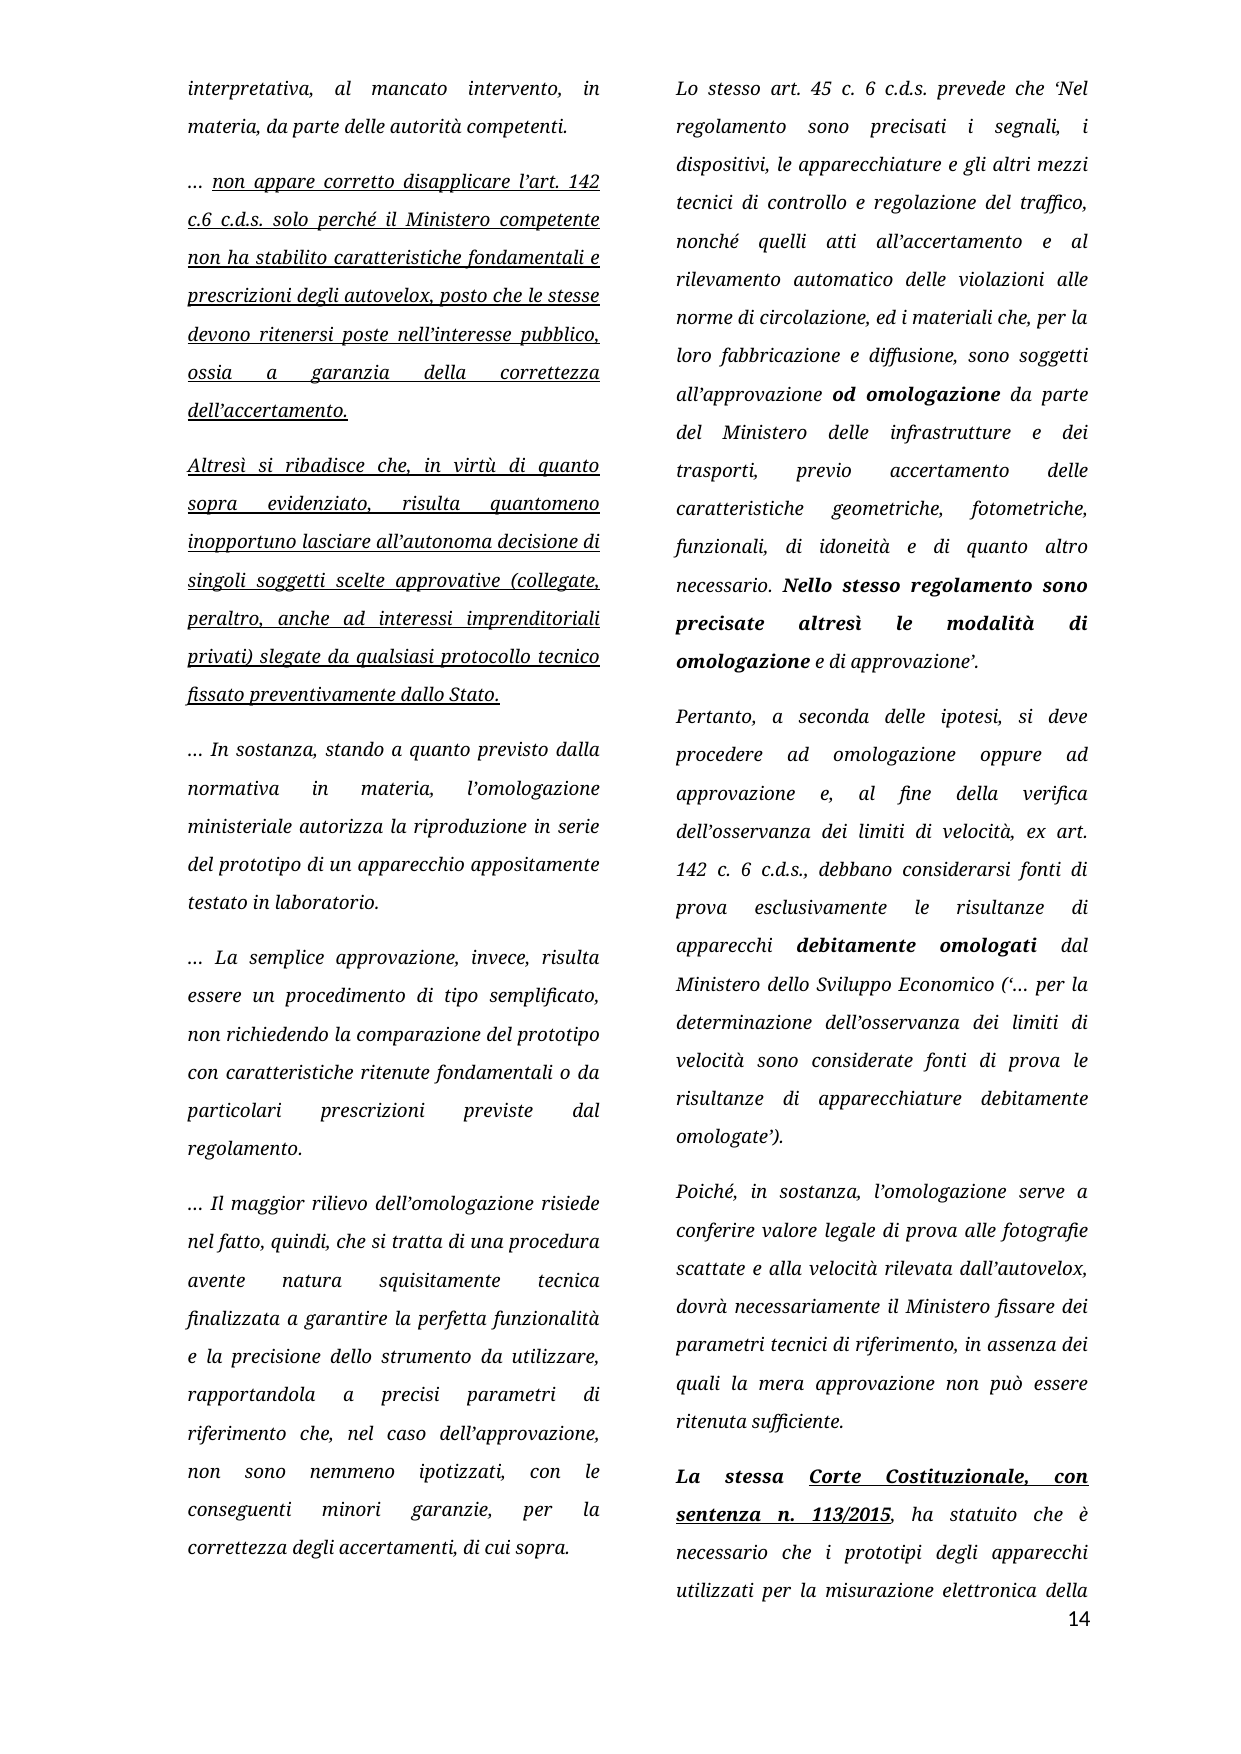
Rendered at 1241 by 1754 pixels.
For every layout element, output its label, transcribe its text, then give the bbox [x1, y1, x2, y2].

text interpretativa, al mancato intervento, in materia, da parte delle autorità competenti. [187, 75, 602, 139]
text … La semplice approvazione, invece, risulta essere un procedimento di tipo semplificato, non richiedendo la comparazione del prototipo con caratteristiche ritenute fondamentali o da particolari prescrizioni previste dal regolamento. [187, 944, 602, 1161]
text … non appare corretto disapplicare l’art. 142 c.6 c.d.s. solo perché il Ministero competente non ha stabilito caratteristiche fondamentali e prescrizioni degli autovelox, posto che le stesse devono ritenersi poste nell’interesse pubblico, ossia a garanzia della correttezza dell’accertamento. [187, 168, 602, 423]
text Poiché, in sostanza, l’omologazione serve a conferire valore legale di prova alle fotografie scattate e alla velocità rilevata dall’autovelox, dovrà necessariamente il Ministero fissare dei parametri tecnici di riferimento, in assenza dei quali la mera approvazione non può essere ritenuta sufficiente. [676, 1179, 1090, 1434]
text … In sostanza, stando a quanto previsto dalla normativa in materia, l’omologazione ministeriale autorizza la riproduzione in serie del prototipo di un apparecchio appositamente testato in laboratorio. [187, 737, 602, 915]
text … Il maggior rilievo dell’omologazione risiede nel fatto, quindi, che si tratta di una procedura avente natura squisitamente tecnica finalizzata a garantire la perfetta funzionalità e la precisione dello strumento da utilizzare, rapportandola a precisi parametri di riferimento che, nel caso dell’approvazione, non sono nemmeno ipotizzati, con le conseguenti minori garanzie, per la correttezza degli accertamenti, di cui sopra. [187, 1191, 602, 1560]
text Altresì si ribadisce che, in virtù di quanto sopra evidenziato, risulta quantomeno inopportuno lasciare all’autonoma decisione di singoli soggetti scelte approvative (collegate, peraltro, anche ad interessi imprenditoriali privati) slegate da qualsiasi protocollo tecnico fissato preventivamente dallo Stato. [187, 452, 602, 707]
text Lo stesso art. 45 c. 6 c.d.s. prevede che ‘Nel regolamento sono precisati i segnali, i dispositivi, le apparecchiature e gli altri mezzi tecnici di controllo e regolazione del traffico, nonché quelli atti all’accertamento e al rilevamento automatico delle violazioni alle norme di circolazione, ed i materiali che, per la loro fabbricazione e diffusione, sono soggetti all’approvazione od omologazione da parte del Ministero delle infrastrutture e dei trasporti, previo accertamento delle caratteristiche geometriche, fotometriche, funzionali, di idoneità e di quanto altro necessario. Nello stesso regolamento sono precisate altresì le modalità di omologazione e di approvazione’. [676, 75, 1090, 674]
text La stessa Corte Costituzionale, con sentenza n. 113/2015, ha statuito che è necessario che i prototipi degli apparecchi utilizzati per la misurazione elettronica della [676, 1463, 1090, 1603]
text Pertanto, a seconda delle ipotesi, si deve procedere ad omologazione oppure ad approvazione e, al fine della verifica dell’osservanza dei limiti di velocità, ex art. 142 c. 6 c.d.s., debbano considerarsi fonti di prova esclusivamente le risultanze di apparecchi debitamente omologati dal Ministero dello Sviluppo Economico (‘… per la determinazione dell’osservanza dei limiti di velocità sono considerate fonti di prova le risultanze di apparecchiature debitamente omologate’). [676, 703, 1090, 1149]
